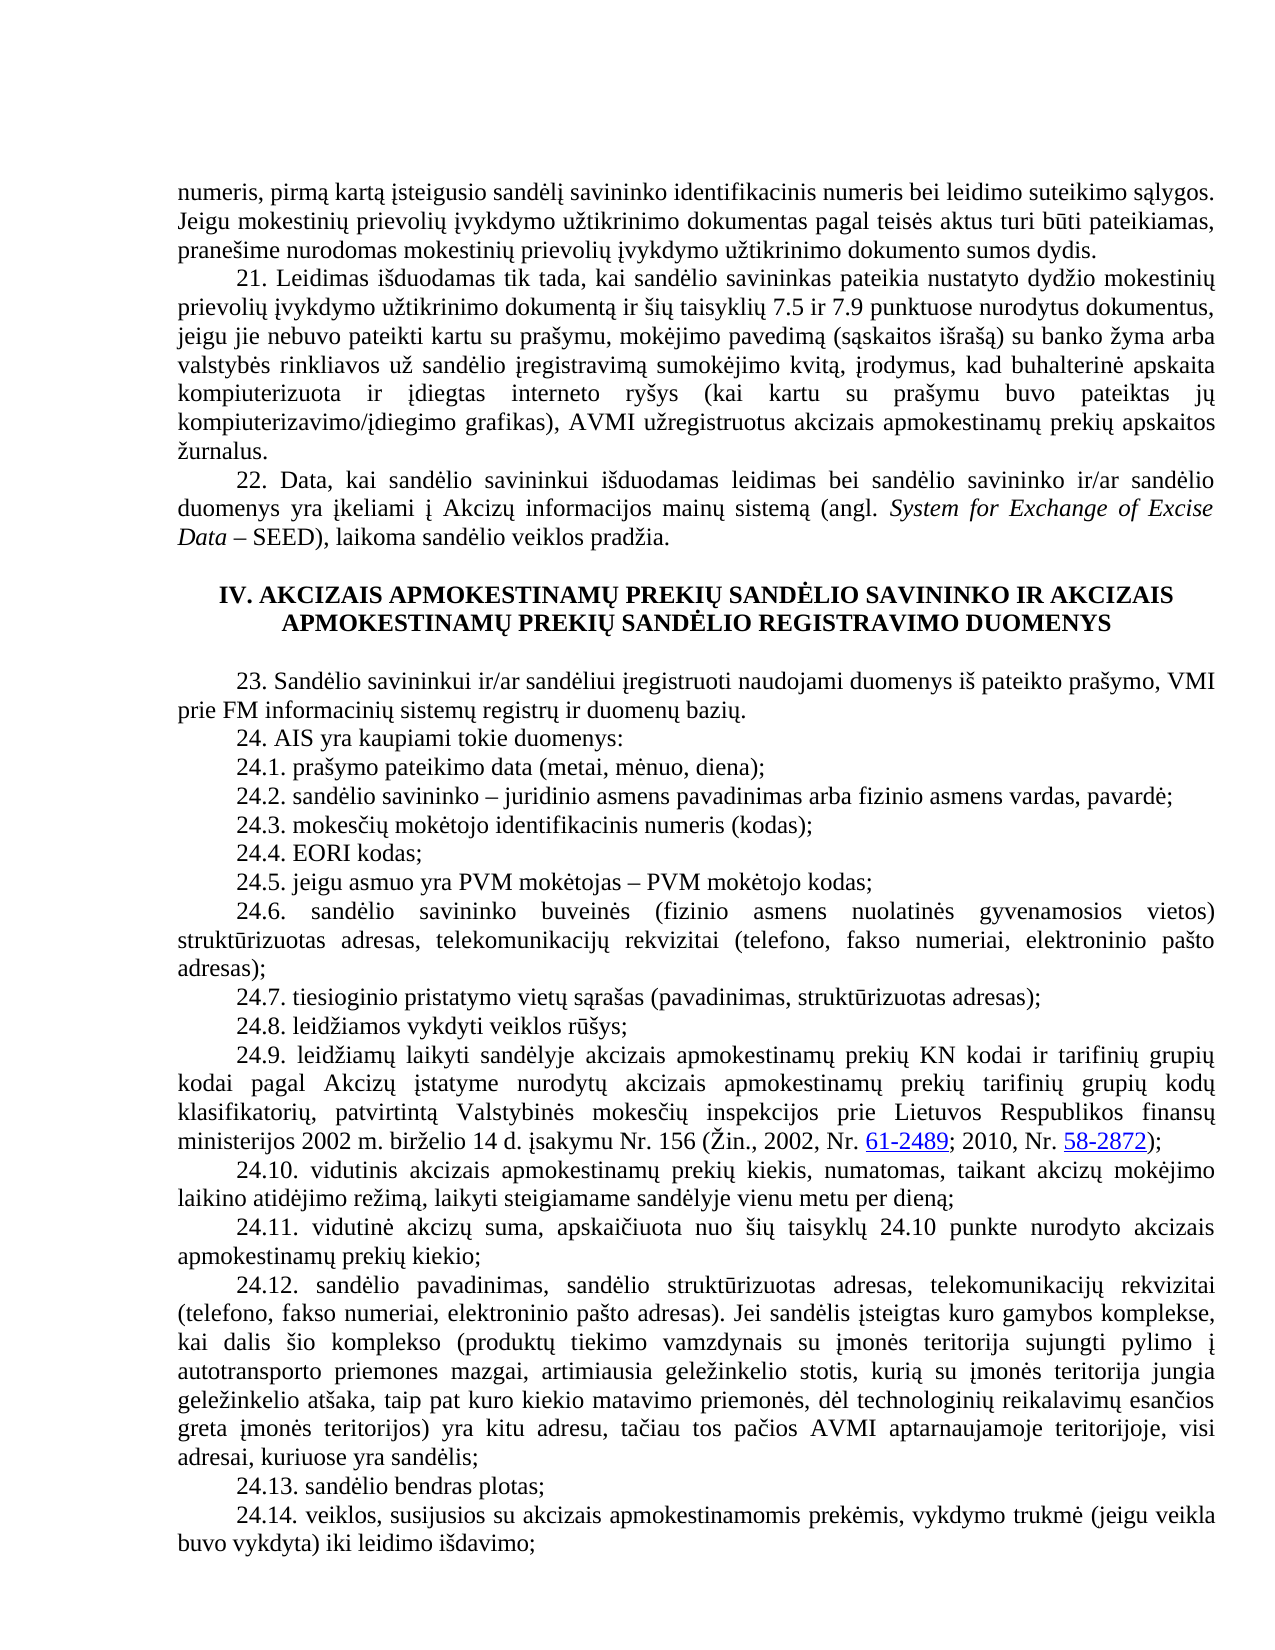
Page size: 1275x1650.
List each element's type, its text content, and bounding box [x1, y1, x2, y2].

text 23. Sandėlio savininkui ir/ar sandėliui įregistruoti naudojami duomenys iš pateikto prašymo, VMI prie FM informacinių sistemų registrų ir duomenų bazių. [177, 666, 1216, 723]
text 24.9. leidžiamų laikyti sandėlyje akcizais apmokestinamų prekių KN kodai ir tarifinių grupių kodai pagal Akcizų įstatyme nurodytų akcizais apmokestinamų prekių tarifinių grupių kodų klasifikatorių, patvirtintą Valstybinės mokesčių inspekcijos prie Lietuvos Respublikos finansų ministerijos 2002 m. birželio 14 d. įsakymu Nr. 156 (Žin., 2002, Nr. 61-2489; 2010, Nr. 58-2872); [177, 1040, 1216, 1155]
text 24.12. sandėlio pavadinimas, sandėlio struktūrizuotas adresas, telekomunikacijų rekvizitai (telefono, fakso numeriai, elektroninio pašto adresas). Jei sandėlis įsteigtas kuro gamybos komplekse, kai dalis šio komplekso (produktų tiekimo vamzdynais su įmonės teritorija sujungti pylimo į autotransporto priemones mazgai, artimiausia geležinkelio stotis, kurią su įmonės teritorija jungia geležinkelio atšaka, taip pat kuro kiekio matavimo priemonės, dėl technologinių reikalavimų esančios greta įmonės teritorijos) yra kitu adresu, tačiau tos pačios AVMI aptarnaujamoje teritorijoje, visi adresai, kuriuose yra sandėlis; [177, 1270, 1216, 1471]
text 24. AIS yra kaupiami tokie duomenys: [177, 723, 1216, 752]
text 24.3. mokesčių mokėtojo identifikacinis numeris (kodas); [177, 810, 1216, 838]
text 24.1. prašymo pateikimo data (metai, mėnuo, diena); [177, 752, 1216, 781]
text 24.11. vidutinė akcizų suma, apskaičiuota nuo šių taisyklų 24.10 punkte nurodyto akcizais apmokestinamų prekių kiekio; [177, 1212, 1216, 1270]
text 24.14. veiklos, susijusios su akcizais apmokestinamomis prekėmis, vykdymo trukmė (jeigu veikla buvo vykdyta) iki leidimo išdavimo; [177, 1500, 1216, 1557]
text 24.4. EORI kodas; [177, 838, 1216, 867]
text 21. Leidimas išduodamas tik tada, kai sandėlio savininkas pateikia nustatyto dydžio mokestinių prievolių įvykdymo užtikrinimo dokumentą ir šių taisyklių 7.5 ir 7.9 punktuose nurodytus dokumentus, jeigu jie nebuvo pateikti kartu su prašymu, mokėjimo pavedimą (sąskaitos išrašą) su banko žyma arba valstybės rinkliavos už sandėlio įregistravimą sumokėjimo kvitą, įrodymus, kad buhalterinė apskaita kompiuterizuota ir įdiegtas interneto ryšys (kai kartu su prašymu buvo pateiktas jų kompiuterizavimo/įdiegimo grafikas), AVMI užregistruotus akcizais apmokestinamų prekių apskaitos žurnalus. [177, 263, 1216, 465]
text numeris, pirmą kartą įsteigusio sandėlį savininko identifikacinis numeris bei leidimo suteikimo sąlygos. Jeigu mokestinių prievolių įvykdymo užtikrinimo dokumentas pagal teisės aktus turi būti pateikiamas, pranešime nurodomas mokestinių prievolių įvykdymo užtikrinimo dokumento sumos dydis. [177, 177, 1216, 263]
text 24.2. sandėlio savininko – juridinio asmens pavadinimas arba fizinio asmens vardas, pavardė; [177, 781, 1216, 810]
text 24.10. vidutinis akcizais apmokestinamų prekių kiekis, numatomas, taikant akcizų mokėjimo laikino atidėjimo režimą, laikyti steigiamame sandėlyje vienu metu per dieną; [177, 1155, 1216, 1212]
text 24.5. jeigu asmuo yra PVM mokėtojas – PVM mokėtojo kodas; [177, 867, 1216, 896]
text 24.13. sandėlio bendras plotas; [177, 1471, 1216, 1500]
text IV. AKCIZAIS APMOKESTINAMŲ PREKIŲ SANDĖLIO SAVININKO IR AKCIZAIS APMOKESTINAMŲ PREKIŲ SANDĖLIO REGISTRAVIMO DUOMENYS [177, 580, 1216, 637]
text 22. Data, kai sandėlio savininkui išduodamas leidimas bei sandėlio savininko ir/ar sandėlio duomenys yra įkeliami į Akcizų informacijos mainų sistemą (angl. System for Exchange of Excise Data – SEED), laikoma sandėlio veiklos pradžia. [177, 465, 1216, 551]
text 24.8. leidžiamos vykdyti veiklos rūšys; [177, 1011, 1216, 1040]
text 24.7. tiesioginio pristatymo vietų sąrašas (pavadinimas, struktūrizuotas adresas); [177, 982, 1216, 1011]
text 24.6. sandėlio savininko buveinės (fizinio asmens nuolatinės gyvenamosios vietos) struktūrizuotas adresas, telekomunikacijų rekvizitai (telefono, fakso numeriai, elektroninio pašto adresas); [177, 896, 1216, 982]
